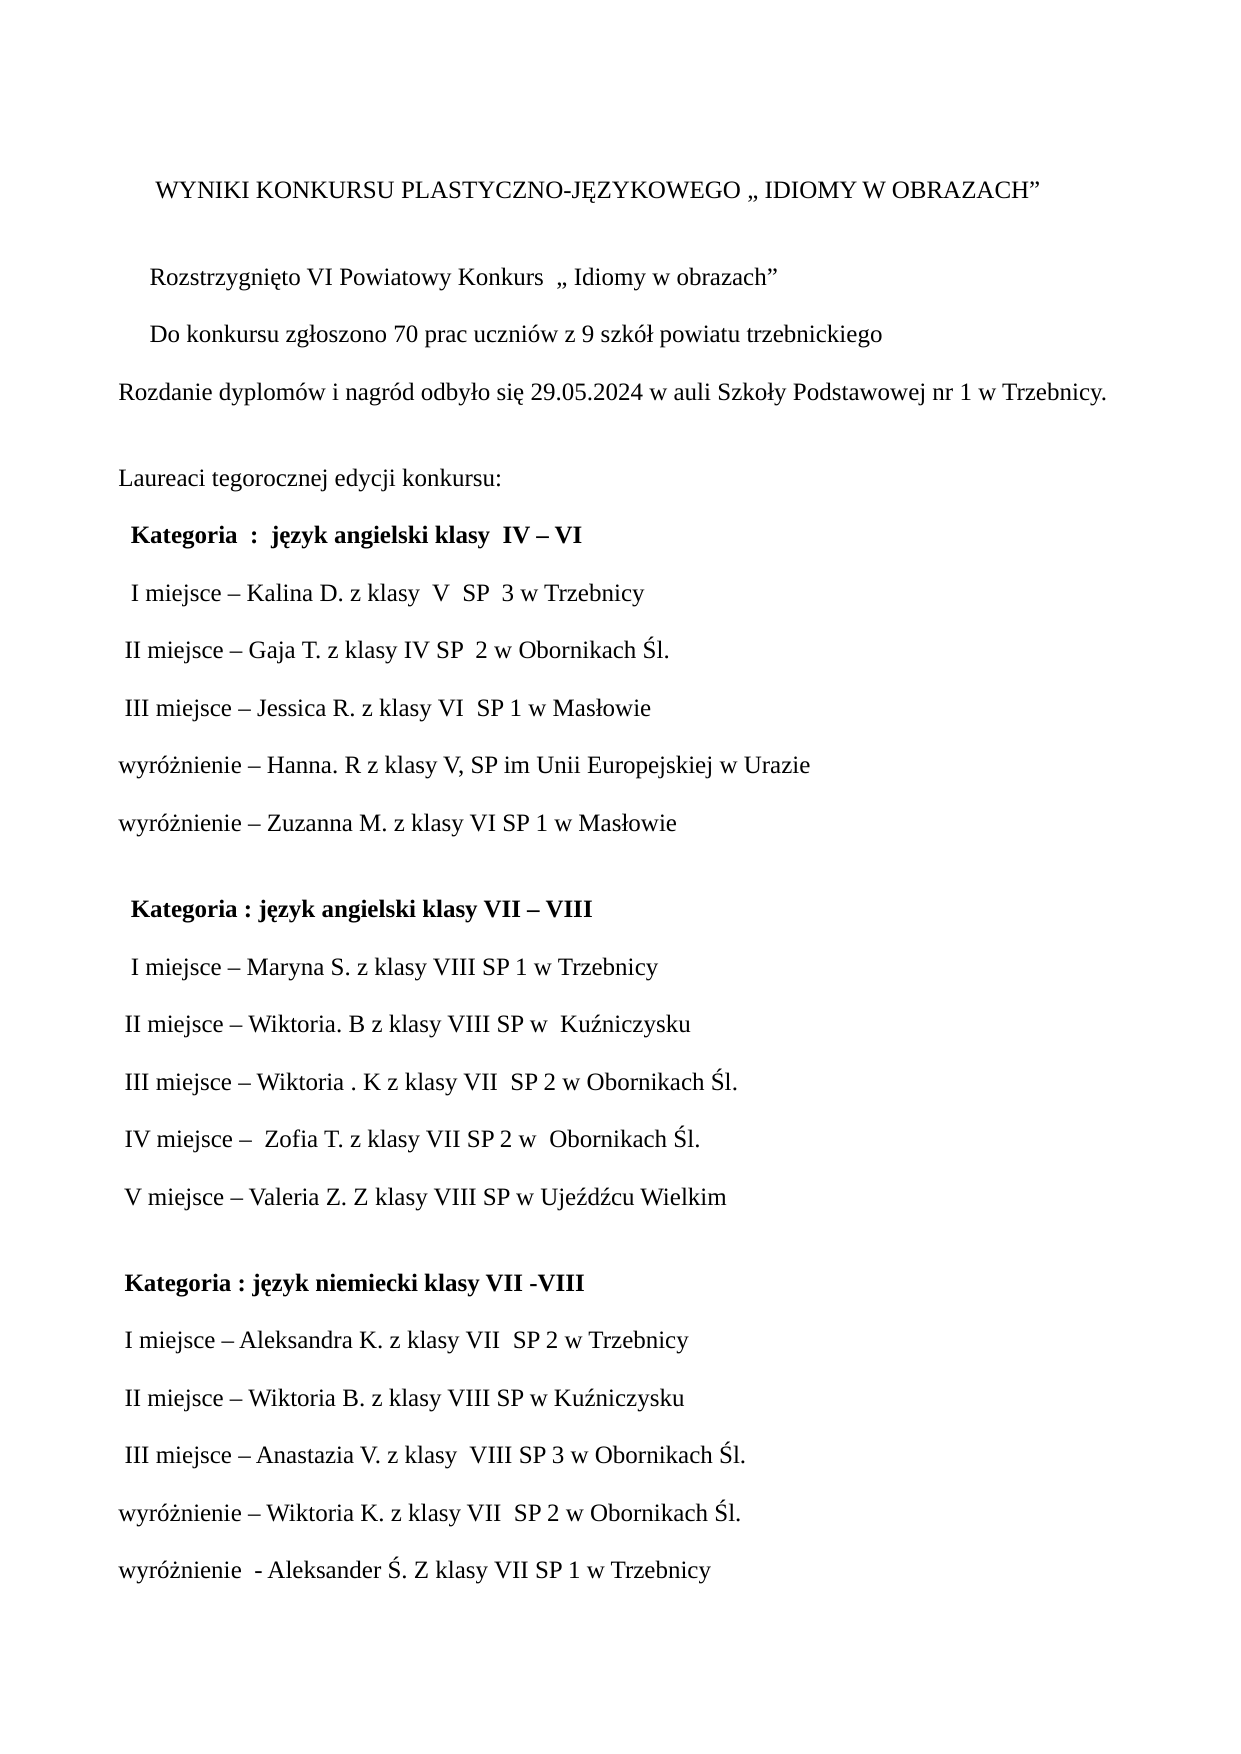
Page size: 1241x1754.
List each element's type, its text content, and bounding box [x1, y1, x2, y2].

text II miejsce – Gaja T. z klasy IV SP 2 w Obornikach Śl. [118, 636, 1122, 664]
text III miejsce – Jessica R. z klasy VI SP 1 w Masłowie [118, 693, 1122, 722]
text I miejsce – Kalina D. z klasy V SP 3 w Trzebnicy [118, 578, 1122, 607]
text Rozstrzygnięto VI Powiatowy Konkurs „ Idiomy w obrazach” [118, 262, 1122, 291]
text Kategoria : język niemiecki klasy VII -VIII [118, 1268, 1122, 1297]
text III miejsce – Anastazia V. z klasy VIII SP 3 w Obornikach Śl. [118, 1441, 1122, 1469]
text II miejsce – Wiktoria B. z klasy VIII SP w Kuźniczysku [118, 1383, 1122, 1412]
text I miejsce – Maryna S. z klasy VIII SP 1 w Trzebnicy [118, 952, 1122, 981]
text wyróżnienie – Zuzanna M. z klasy VI SP 1 w Masłowie [118, 808, 1122, 837]
text wyróżnienie – Hanna. R z klasy V, SP im Unii Europejskiej w Urazie [118, 751, 1122, 779]
text I miejsce – Aleksandra K. z klasy VII SP 2 w Trzebnicy [118, 1326, 1122, 1354]
text III miejsce – Wiktoria . K z klasy VII SP 2 w Obornikach Śl. [118, 1067, 1122, 1096]
text wyróżnienie – Wiktoria K. z klasy VII SP 2 w Obornikach Śl. [118, 1498, 1122, 1527]
text Do konkursu zgłoszono 70 prac uczniów z 9 szkół powiatu trzebnickiego [118, 319, 1122, 348]
text wyróżnienie - Aleksander Ś. Z klasy VII SP 1 w Trzebnicy [118, 1556, 1122, 1584]
text IV miejsce – Zofia T. z klasy VII SP 2 w Obornikach Śl. [118, 1124, 1122, 1153]
text II miejsce – Wiktoria. B z klasy VIII SP w Kuźniczysku [118, 1009, 1122, 1038]
text Laureaci tegorocznej edycji konkursu: [118, 463, 1122, 492]
text WYNIKI KONKURSU PLASTYCZNO-JĘZYKOWEGO „ IDIOMY W OBRAZACH” [118, 176, 1122, 204]
text Kategoria : język angielski klasy IV – VI [118, 521, 1122, 549]
text V miejsce – Valeria Z. Z klasy VIII SP w Ujeźdźcu Wielkim [118, 1182, 1122, 1211]
text Rozdanie dyplomów i nagród odbyło się 29.05.2024 w auli Szkoły Podstawowej nr 1 w Trzebnicy. [118, 377, 1122, 406]
text Kategoria : język angielski klasy VII – VIII [118, 894, 1122, 923]
